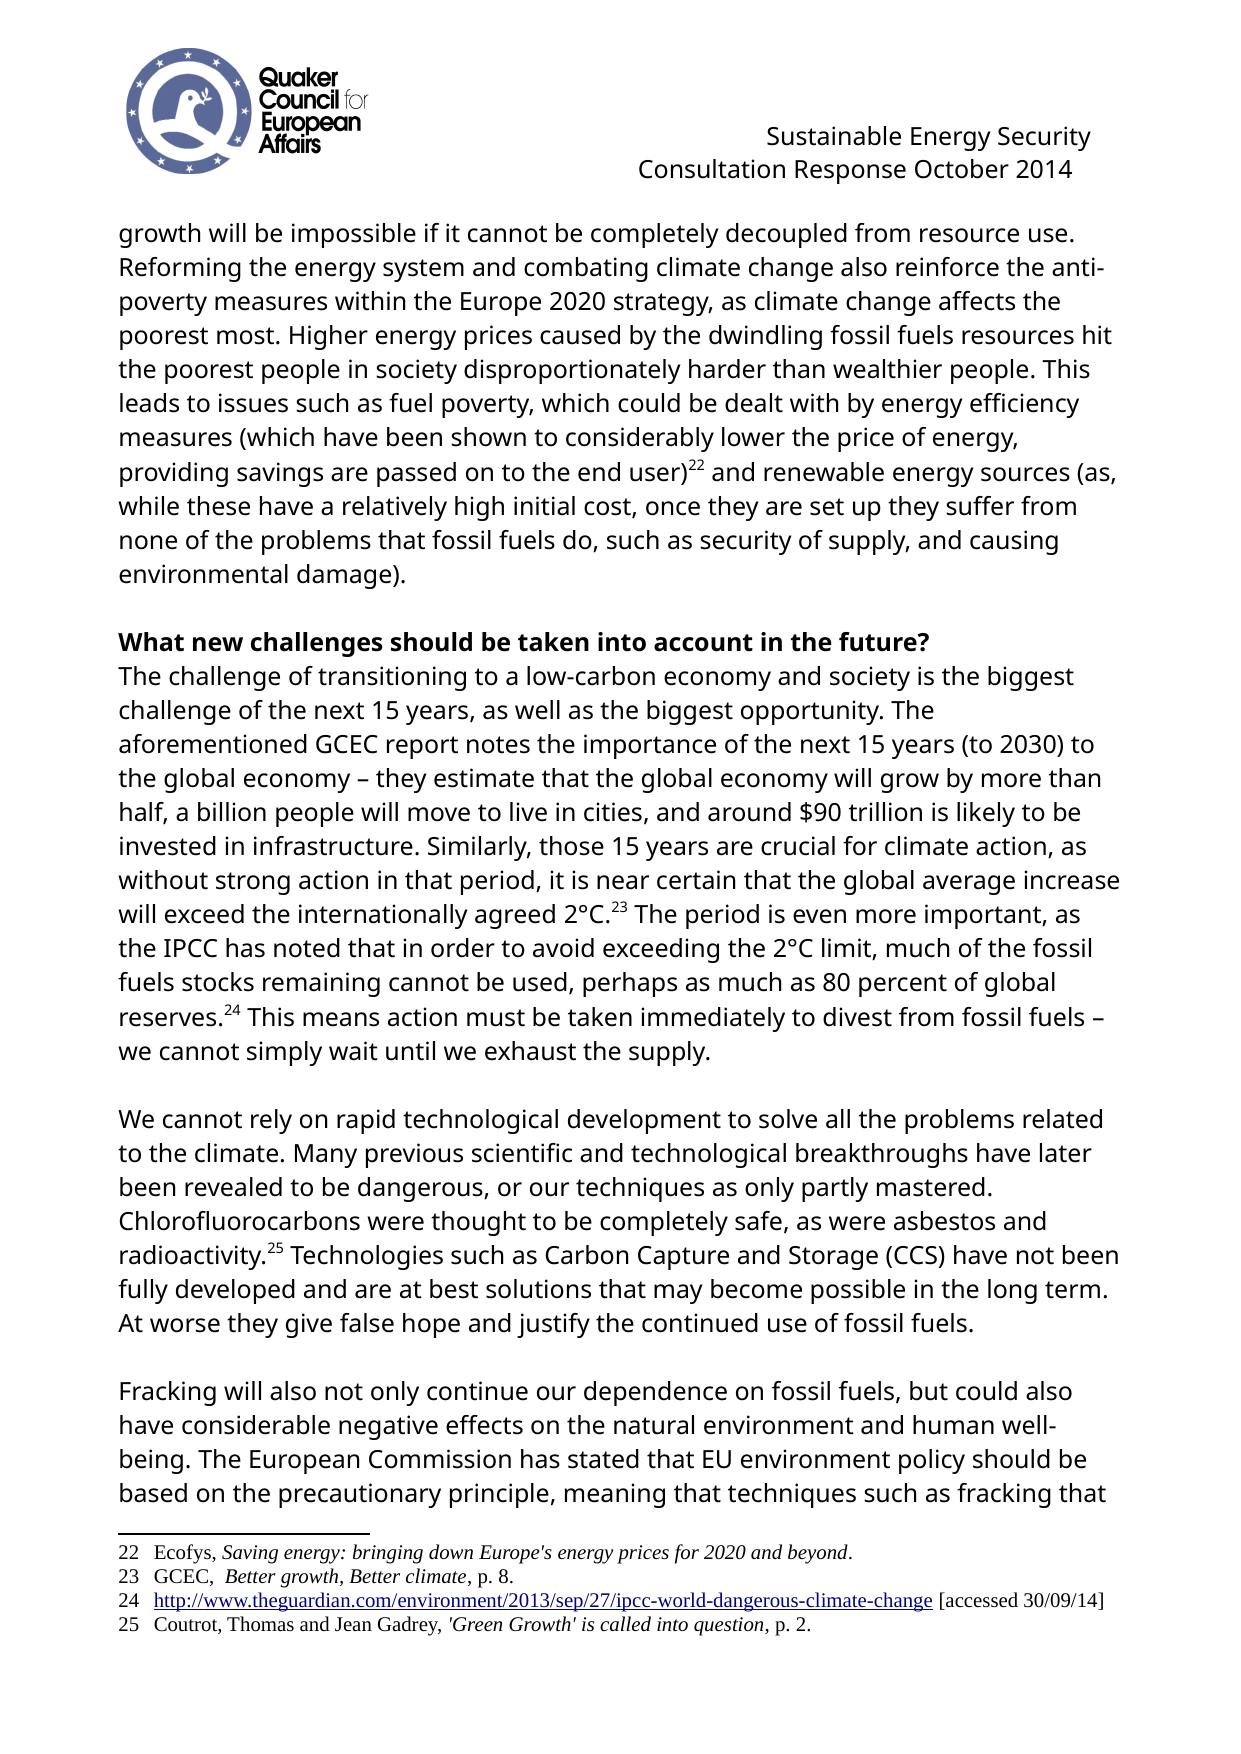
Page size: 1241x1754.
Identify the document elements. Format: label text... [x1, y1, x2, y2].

text Fracking will also not only continue our dependence on fossil fuels, but could also have considerable negative effects on the natural environment and human well-being. The European Commission has stated that EU environment policy should be based on the precautionary principle, meaning that techniques such as fracking that [118, 1374, 1122, 1510]
text Ecofys, Saving energy: bringing down Europe's energy prices for 2020 and beyond. [118, 1539, 1122, 1564]
text The challenge of transitioning to a low-carbon economy and society is the biggest challenge of the next 15 years, as well as the biggest opportunity. The aforementioned GCEC report notes the importance of the next 15 years (to 2030) to the global economy – they estimate that the global economy will grow by more than half, a billion people will move to live in cities, and around $90 trillion is likely to be invested in infrastructure. Similarly, those 15 years are crucial for climate action, as without strong action in that period, it is near certain that the global average increase will exceed the internationally agreed 2°C. The period is even more important, as the IPCC has noted that in order to avoid exceeding the 2°C limit, much of the fossil fuels stocks remaining cannot be used, perhaps as much as 80 percent of global reserves. This means action must be taken immediately to divest from fossil fuels – we cannot simply wait until we exhaust the supply. [118, 658, 1122, 1067]
text We cannot rely on rapid technological development to solve all the problems related to the climate. Many previous scientific and technological breakthroughs have later been revealed to be dangerous, or our techniques as only partly mastered. Chlorofluorocarbons were thought to be completely safe, as were asbestos and radioactivity. Technologies such as Carbon Capture and Storage (CCS) have not been fully developed and are at best solutions that may become possible in the long term. At worse they give false hope and justify the continued use of fossil fuels. [118, 1101, 1122, 1340]
text growth will be impossible if it cannot be completely decoupled from resource use. Reforming the energy system and combating climate change also reinforce the anti-poverty measures within the Europe 2020 strategy, as climate change affects the poorest most. Higher energy prices caused by the dwindling fossil fuels resources hit the poorest people in society disproportionately harder than wealthier people. This leads to issues such as fuel poverty, which could be dealt with by energy efficiency measures (which have been shown to considerably lower the price of energy, providing savings are passed on to the end user) and renewable energy sources (as, while these have a relatively high initial cost, once they are set up they suffer from none of the problems that fossil fuels do, such as security of supply, and causing environmental damage). [118, 216, 1122, 590]
text What new challenges should be taken into account in the future? [118, 624, 1122, 658]
text Coutrot, Thomas and Jean Gadrey, 'Green Growth' is called into question, p. 2. [118, 1612, 1122, 1636]
picture [126, 48, 369, 174]
text http://www.theguardian.com/environment/2013/sep/27/ipcc-world-dangerous-climate-change [accessed 30/09/14] [118, 1588, 1122, 1612]
text GCEC, Better growth, Better climate, p. 8. [118, 1564, 1122, 1588]
